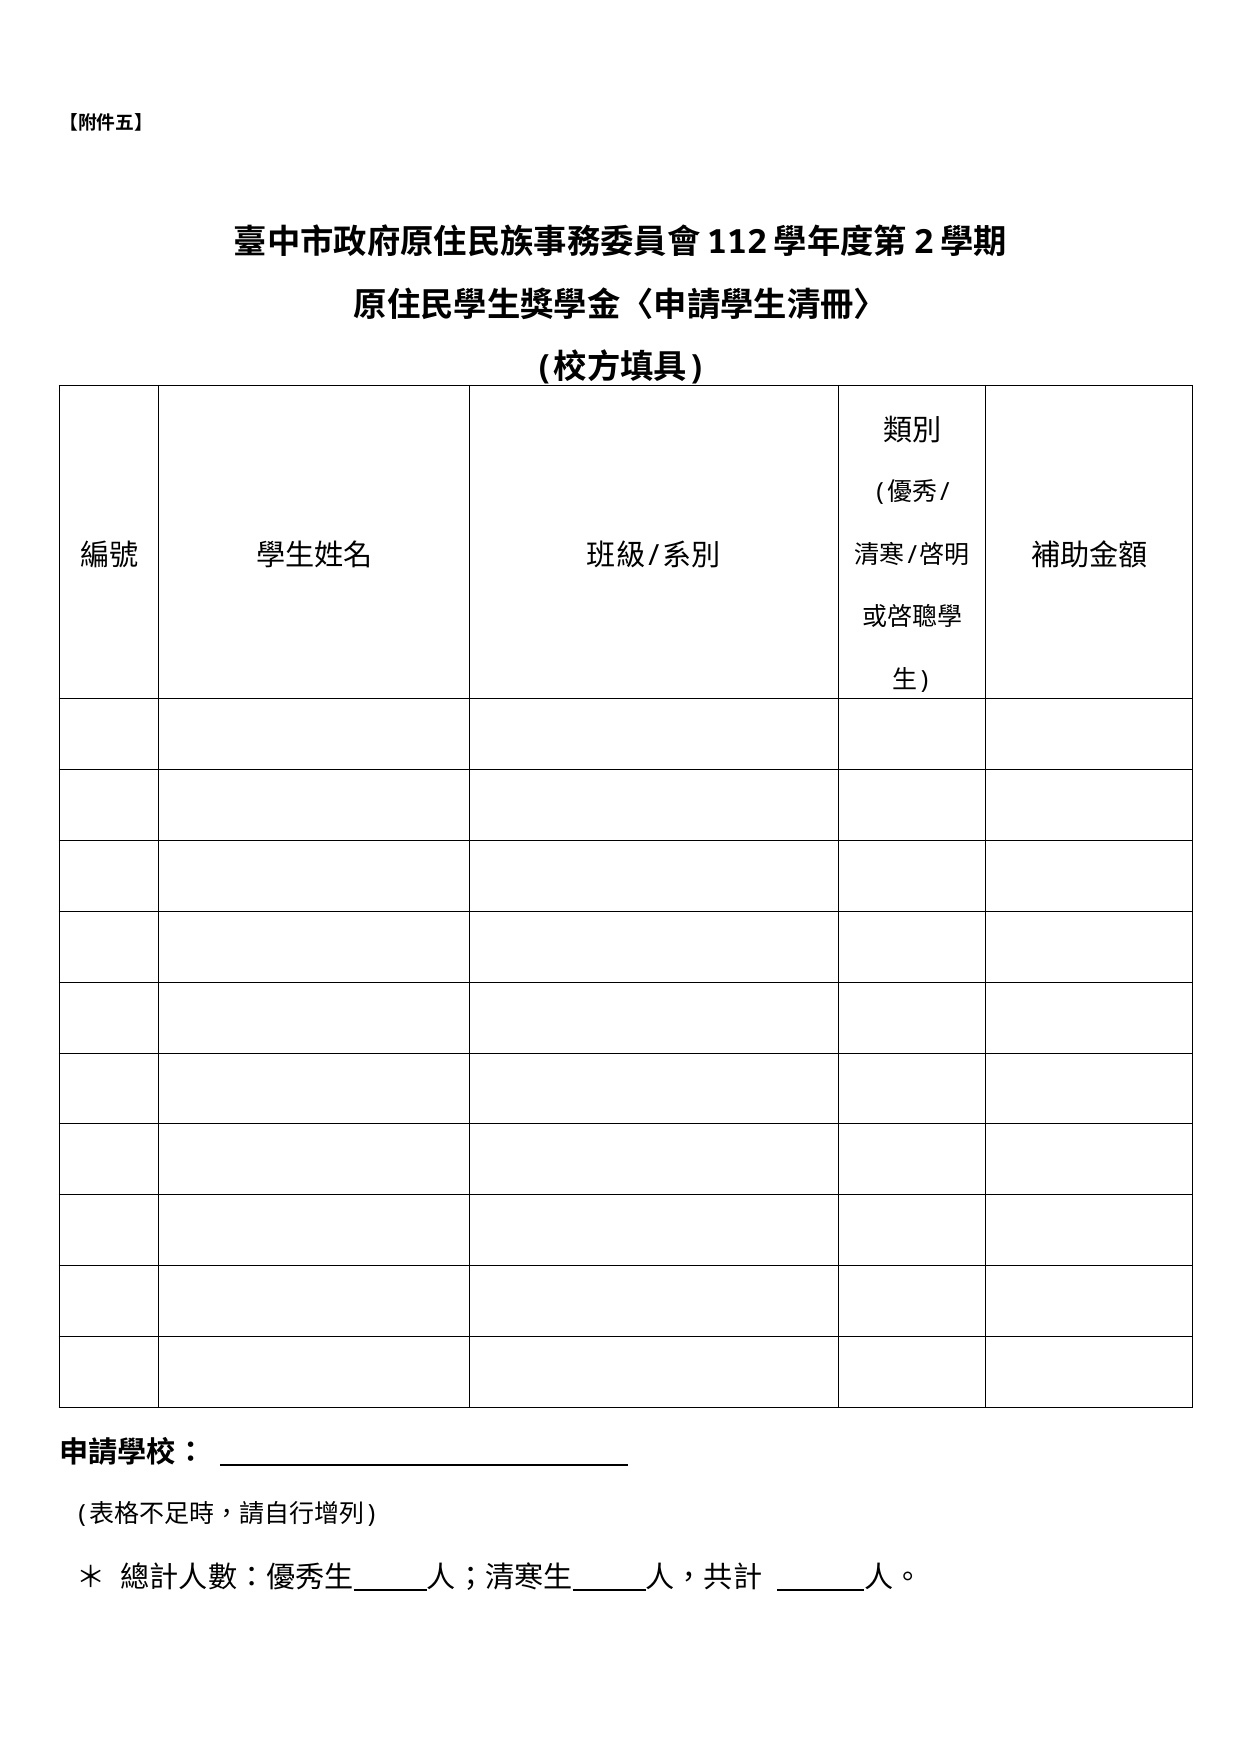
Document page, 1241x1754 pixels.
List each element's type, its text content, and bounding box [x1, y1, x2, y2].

table_cell [159, 1337, 469, 1407]
table_cell [60, 1054, 158, 1123]
table_cell [159, 1124, 469, 1194]
table_cell [159, 770, 469, 840]
table_cell [839, 841, 985, 911]
table_cell [60, 983, 158, 1052]
table_cell [986, 770, 1192, 840]
table_cell [60, 699, 158, 769]
table_cell [839, 1195, 985, 1265]
table_cell [470, 770, 838, 840]
text (表格不足時，請自行增列) [59, 1470, 1181, 1533]
table_cell [986, 912, 1192, 982]
table_cell [159, 699, 469, 769]
table_cell [60, 841, 158, 911]
table_cell [470, 1124, 838, 1194]
table_cell [839, 1266, 985, 1336]
table_cell [470, 699, 838, 769]
table_cell [986, 1337, 1192, 1407]
table_cell [470, 1266, 838, 1336]
text 臺中市政府原住民族事務委員會112學年度第2學期 [59, 197, 1181, 260]
text 【附件五】 [59, 108, 1196, 135]
table_cell [986, 841, 1192, 911]
table_cell [986, 983, 1192, 1052]
table_cell [986, 1054, 1192, 1123]
text 原住民學生獎學金〈申請學生清冊〉 (校方填具) [59, 260, 1181, 385]
table_cell [839, 770, 985, 840]
table_cell [60, 1195, 158, 1265]
table_cell [60, 770, 158, 840]
table_cell [159, 1054, 469, 1123]
table_cell [839, 912, 985, 982]
table_cell [470, 841, 838, 911]
table_cell [60, 1337, 158, 1407]
table_cell [470, 1054, 838, 1123]
table_header 學生姓名 [159, 386, 469, 698]
table_cell [60, 1266, 158, 1336]
table_cell [470, 912, 838, 982]
table_cell [839, 1054, 985, 1123]
table_header 補助金額 [986, 386, 1192, 698]
table_cell [986, 1124, 1192, 1194]
table_cell [986, 1266, 1192, 1336]
table_cell [159, 1266, 469, 1336]
table_cell [159, 1195, 469, 1265]
table_cell [159, 912, 469, 982]
table_cell [839, 1337, 985, 1407]
table_cell [159, 983, 469, 1052]
table_header 班級/系別 [470, 386, 838, 698]
table_header 編號 [60, 386, 158, 698]
table_cell [986, 699, 1192, 769]
table_cell [839, 983, 985, 1052]
table_cell [159, 841, 469, 911]
table_header 類別 (優秀/ 清寒/啓明或啓聰學生) [839, 386, 985, 698]
table_cell [470, 1337, 838, 1407]
table_cell [839, 699, 985, 769]
table_cell [470, 1195, 838, 1265]
table_cell [60, 912, 158, 982]
text ＊ 總計人數：優秀生 人；清寒生 人，共計 人。 [59, 1533, 1181, 1595]
table_cell [60, 1124, 158, 1194]
table_cell [470, 983, 838, 1052]
text 申請學校： [59, 1408, 1181, 1470]
table_cell [839, 1124, 985, 1194]
table_cell [986, 1195, 1192, 1265]
